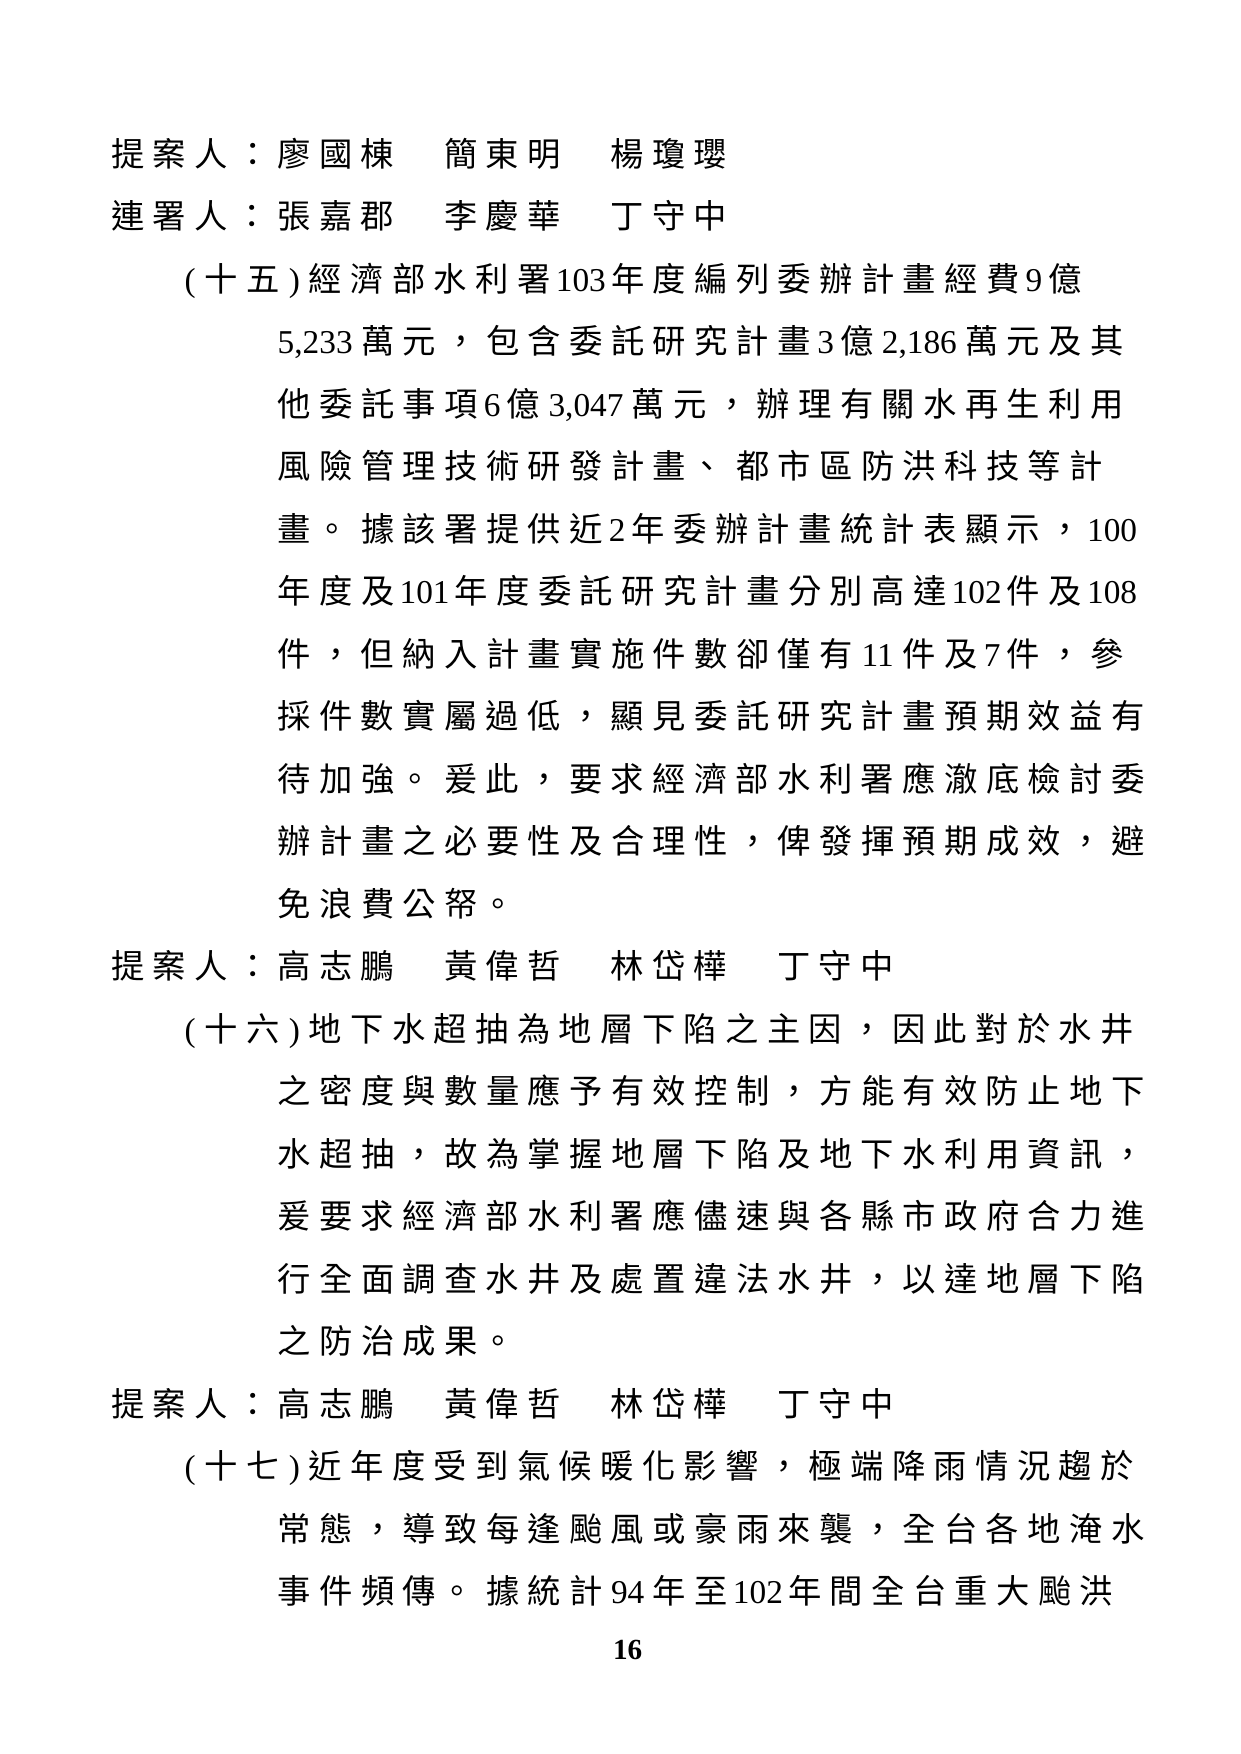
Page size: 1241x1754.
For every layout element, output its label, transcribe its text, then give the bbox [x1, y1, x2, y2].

text 提案人：高志鵬 黃偉哲 林岱樺 丁守中 [107, 923, 1044, 985]
text (十六)地下水超抽為地層下陷之主因，因此對於水井之密度與數量應予有效控制，方能有效防止地下水超抽，故為掌握地層下陷及地下水利用資訊，爰要求經濟部水利署應儘速與各縣市政府合力進行全面調查水井及處置違法水井，以達地層下陷之防治成果。 [176, 985, 1148, 1360]
text (十五)經濟部水利署103年度編列委辦計畫經費9億5,233萬元，包含委託研究計畫3億2,186萬元及其他委託事項6億3,047萬元，辦理有關水再生利用風險管理技術研發計畫、都市區防洪科技等計畫。據該署提供近2年委辦計畫統計表顯示，100年度及101年度委託研究計畫分別高達102件及108件，但納入計畫實施件數卻僅有11件及7件，參採件數實屬過低，顯見委託研究計畫預期效益有待加強。爰此，要求經濟部水利署應澈底檢討委辦計畫之必要性及合理性，俾發揮預期成效，避免浪費公帑。 [176, 235, 1148, 923]
text 連署人：張嘉郡 李慶華 丁守中 [107, 173, 1044, 235]
text (十七)近年度受到氣候暖化影響，極端降雨情況趨於常態，導致每逢颱風或豪雨來襲，全台各地淹水事件頻傳。據統計94年至102年間全台重大颱洪 [176, 1423, 1148, 1610]
text 提案人：廖國棟 簡東明 楊瓊瓔 [107, 110, 1044, 173]
text 提案人：高志鵬 黃偉哲 林岱樺 丁守中 [107, 1360, 1044, 1423]
